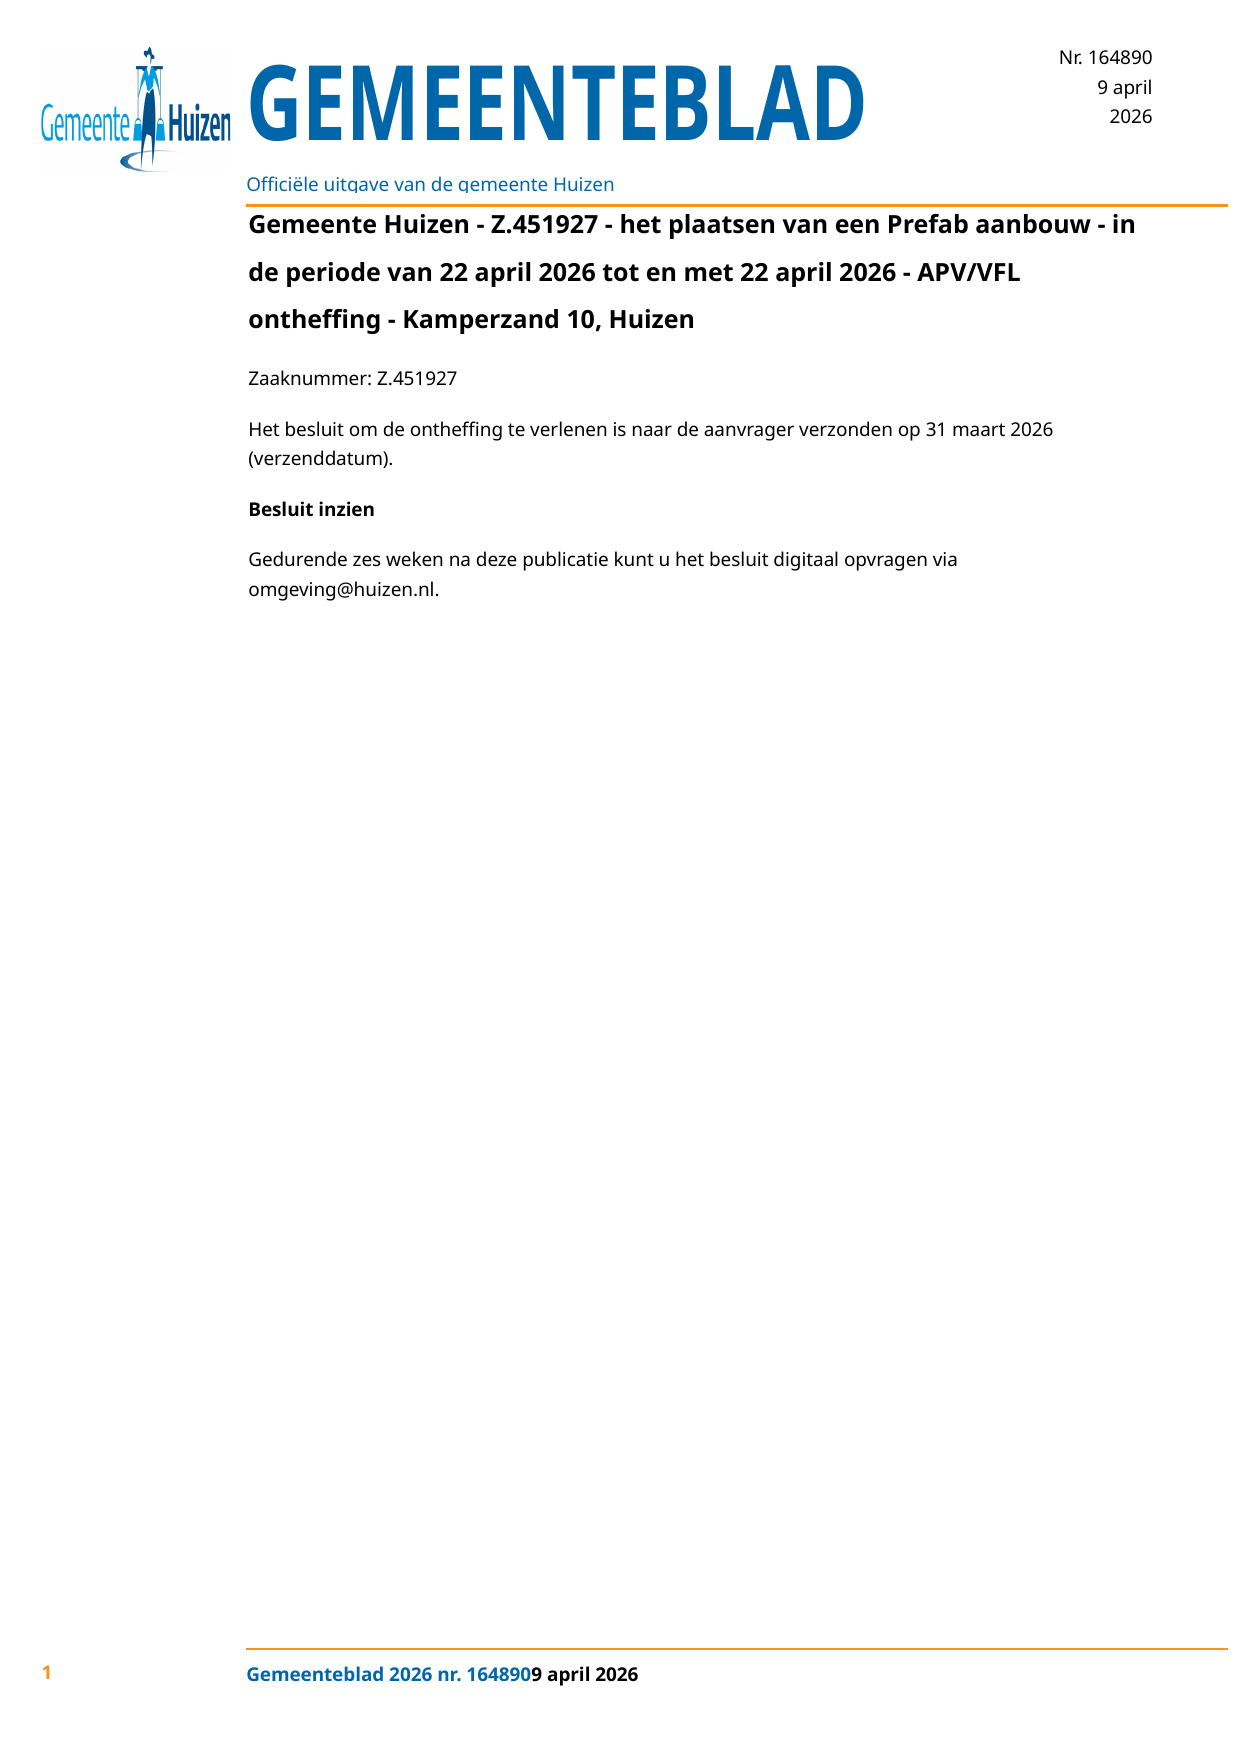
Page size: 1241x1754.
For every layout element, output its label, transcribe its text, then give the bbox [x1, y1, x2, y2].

text Besluit inzien [248, 496, 1152, 522]
picture [41, 47, 231, 172]
text Het besluit om de ontheffing te verlenen is naar de aanvrager verzonden op 31 maart 2026 (verzenddatum). [248, 416, 1152, 471]
text Gedurende zes weken na deze publicatie kunt u het besluit digitaal opvragen via omgeving@huizen.nl. [248, 546, 1152, 602]
text Zaaknummer: Z.451927 [248, 366, 1152, 391]
text Gemeente Huizen - Z.451927 - het plaatsen van een Prefab aanbouw - in de periode van 22 april 2026 tot en met 22 april 2026 - APV/VFL ontheffing - Kamperzand 10, Huizen [248, 207, 1152, 336]
